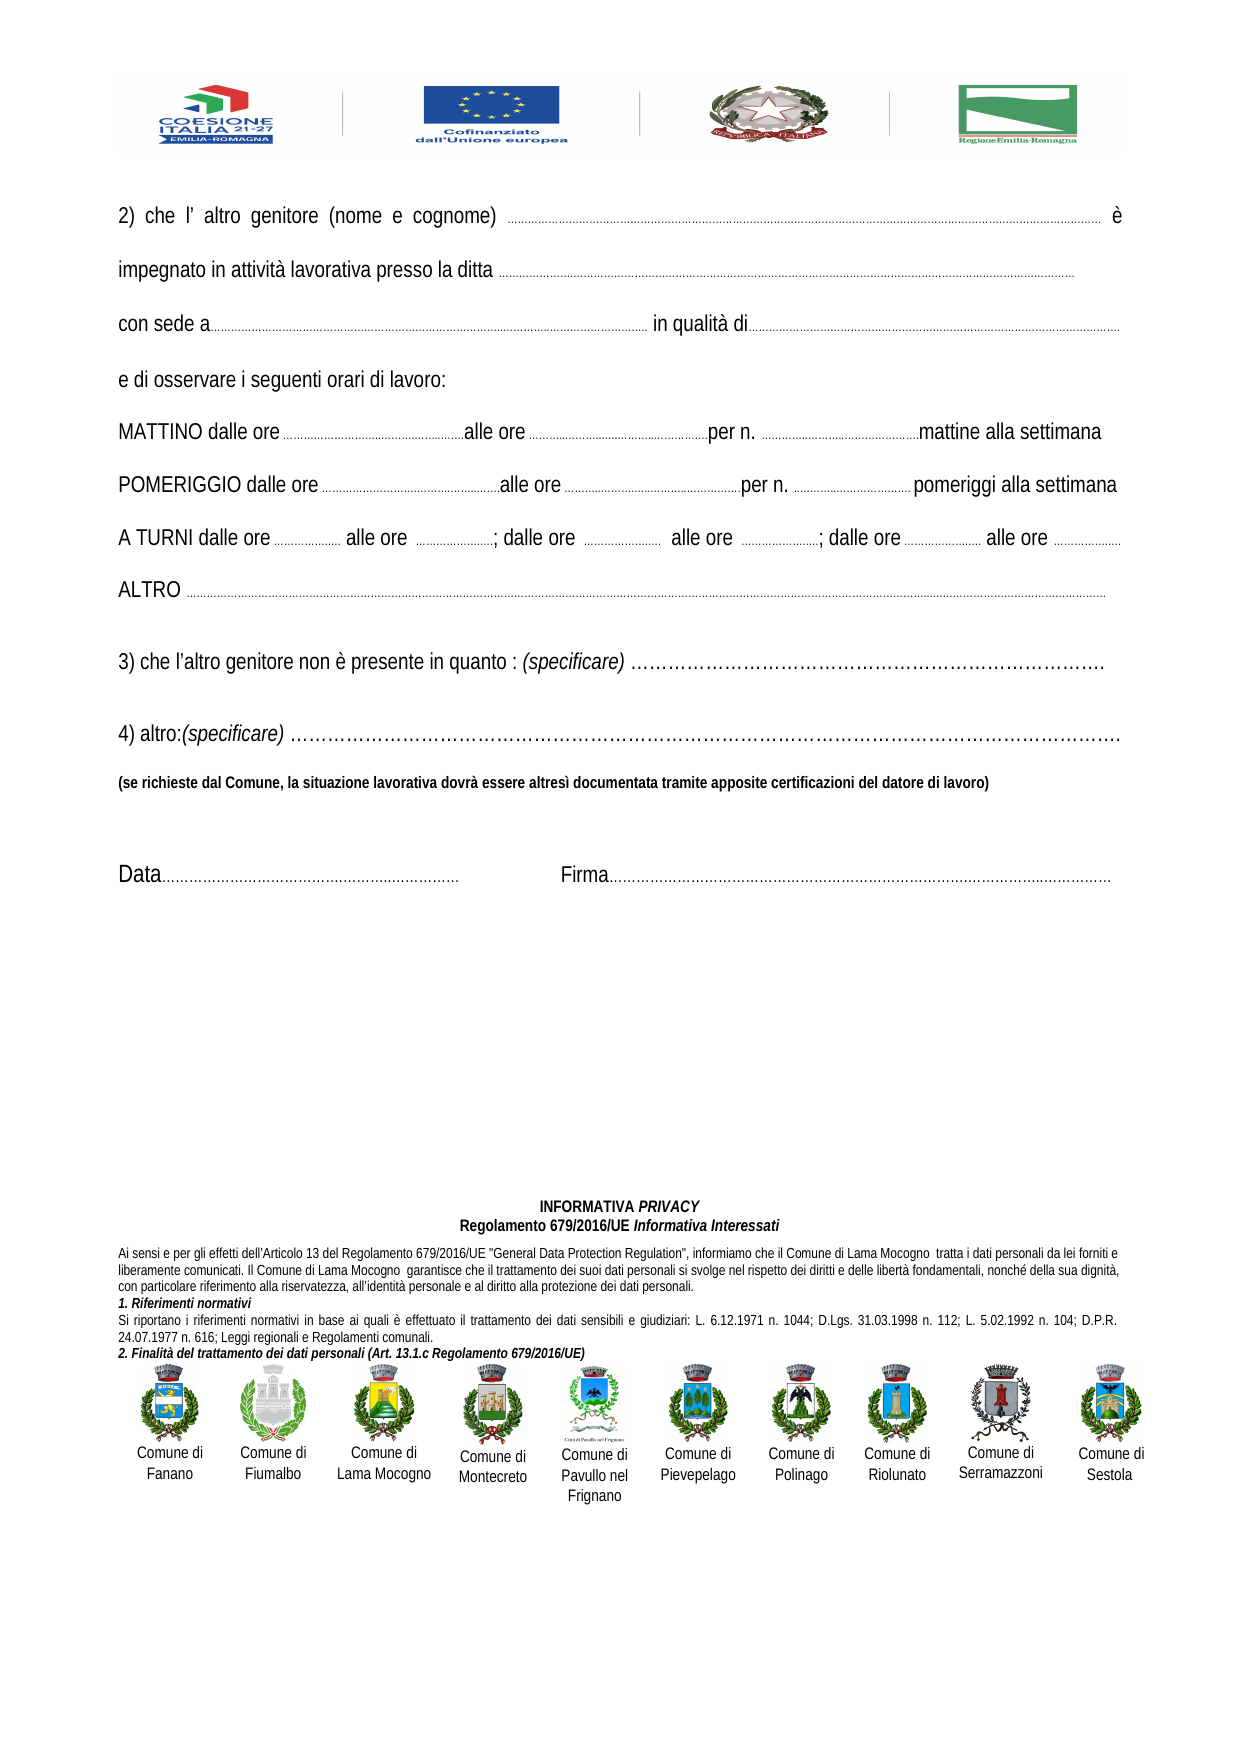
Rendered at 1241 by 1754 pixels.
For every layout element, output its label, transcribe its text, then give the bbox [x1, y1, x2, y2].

text e di osservare i seguenti orari di lavoro: [118, 366, 1122, 392]
text ALTRO ………………………………………………………………………………………………………………………………………………………………………………………………..….………………………………………… [118, 576, 1122, 603]
text 4) altro:(specificare) ……………………………………………………………………………………………………………………. [118, 720, 1122, 746]
text A TURNI dalle ore …………….…. alle ore ……………….….; dalle ore ……………….…. alle ore ……………….….; dalle ore ……………….…. alle ore …………….…. [118, 524, 1122, 550]
text 2. Finalità del trattamento dei dati personali (Art. 13.1.c Regolamento 679/2016/UE) [118, 1345, 1122, 1362]
text INFORMATIVA PRIVACY [118, 1197, 1122, 1223]
text 3) che l’altro genitore non è presente in quanto : (specificare) …………………………………………………………………. [118, 648, 1122, 674]
text 2) che l’ altro genitore (nome e cognome) ………………………………………………………………………………………………………………………………………………………… è impegnato in attività lavorativa presso la ditta ………………….………………………………………………………………………………………………………………………………… [118, 201, 1122, 282]
text con sede a…………………………………………………………………………..…………..……………………….. in qualità di………………………………………………………………………………………………. [118, 308, 1122, 337]
text Regolamento 679/2016/UE Informativa Interessati [118, 1216, 1122, 1235]
text POMERIGGIO dalle ore ……………………….……….……..…….alle ore ………..……….…..………..…………….per n. ..………..…………………. pomeriggi alla settimana [118, 471, 1122, 497]
text (se richieste dal Comune, la situazione lavorativa dovrà essere altresì documentata tramite apposite certificazioni del datore di lavoro) [118, 773, 1122, 792]
text Data………………………………….………..…………… Firma…………………………………………………………………….……………..…………… [118, 859, 1122, 888]
text 1. Riferimenti normativi [118, 1295, 1122, 1312]
text Ai sensi e per gli effetti dell’Articolo 13 del Regolamento 679/2016/UE "General Data Protection Regulation", informiamo che il Comune di Lama Mocogno tratta i dati personali da lei forniti e liberamente comunicati. Il Comune di Lama Mocogno garantisce che il trattamento dei suoi dati personali si svolge nel rispetto dei diritti e delle libertà fondamentali, nonché della sua dignità, con particolare riferimento alla riservatezza, all’identità personale e al diritto alla protezione dei dati personali. [118, 1244, 1122, 1295]
text MATTINO dalle ore ………………………..……….……..…….alle ore ………..………..…..………..…………….per n. …………..………..………………….mattine alla settimana [118, 418, 1122, 444]
text Si riportano i riferimenti normativi in base ai quali è effettuato il trattamento dei dati sensibili e giudiziari: L. 6.12.1971 n. 1044; D.Lgs. 31.03.1998 n. 112; L. 5.02.1992 n. 104; D.P.R. 24.07.1977 n. 616; Leggi regionali e Regolamenti comunali. [118, 1312, 1122, 1345]
